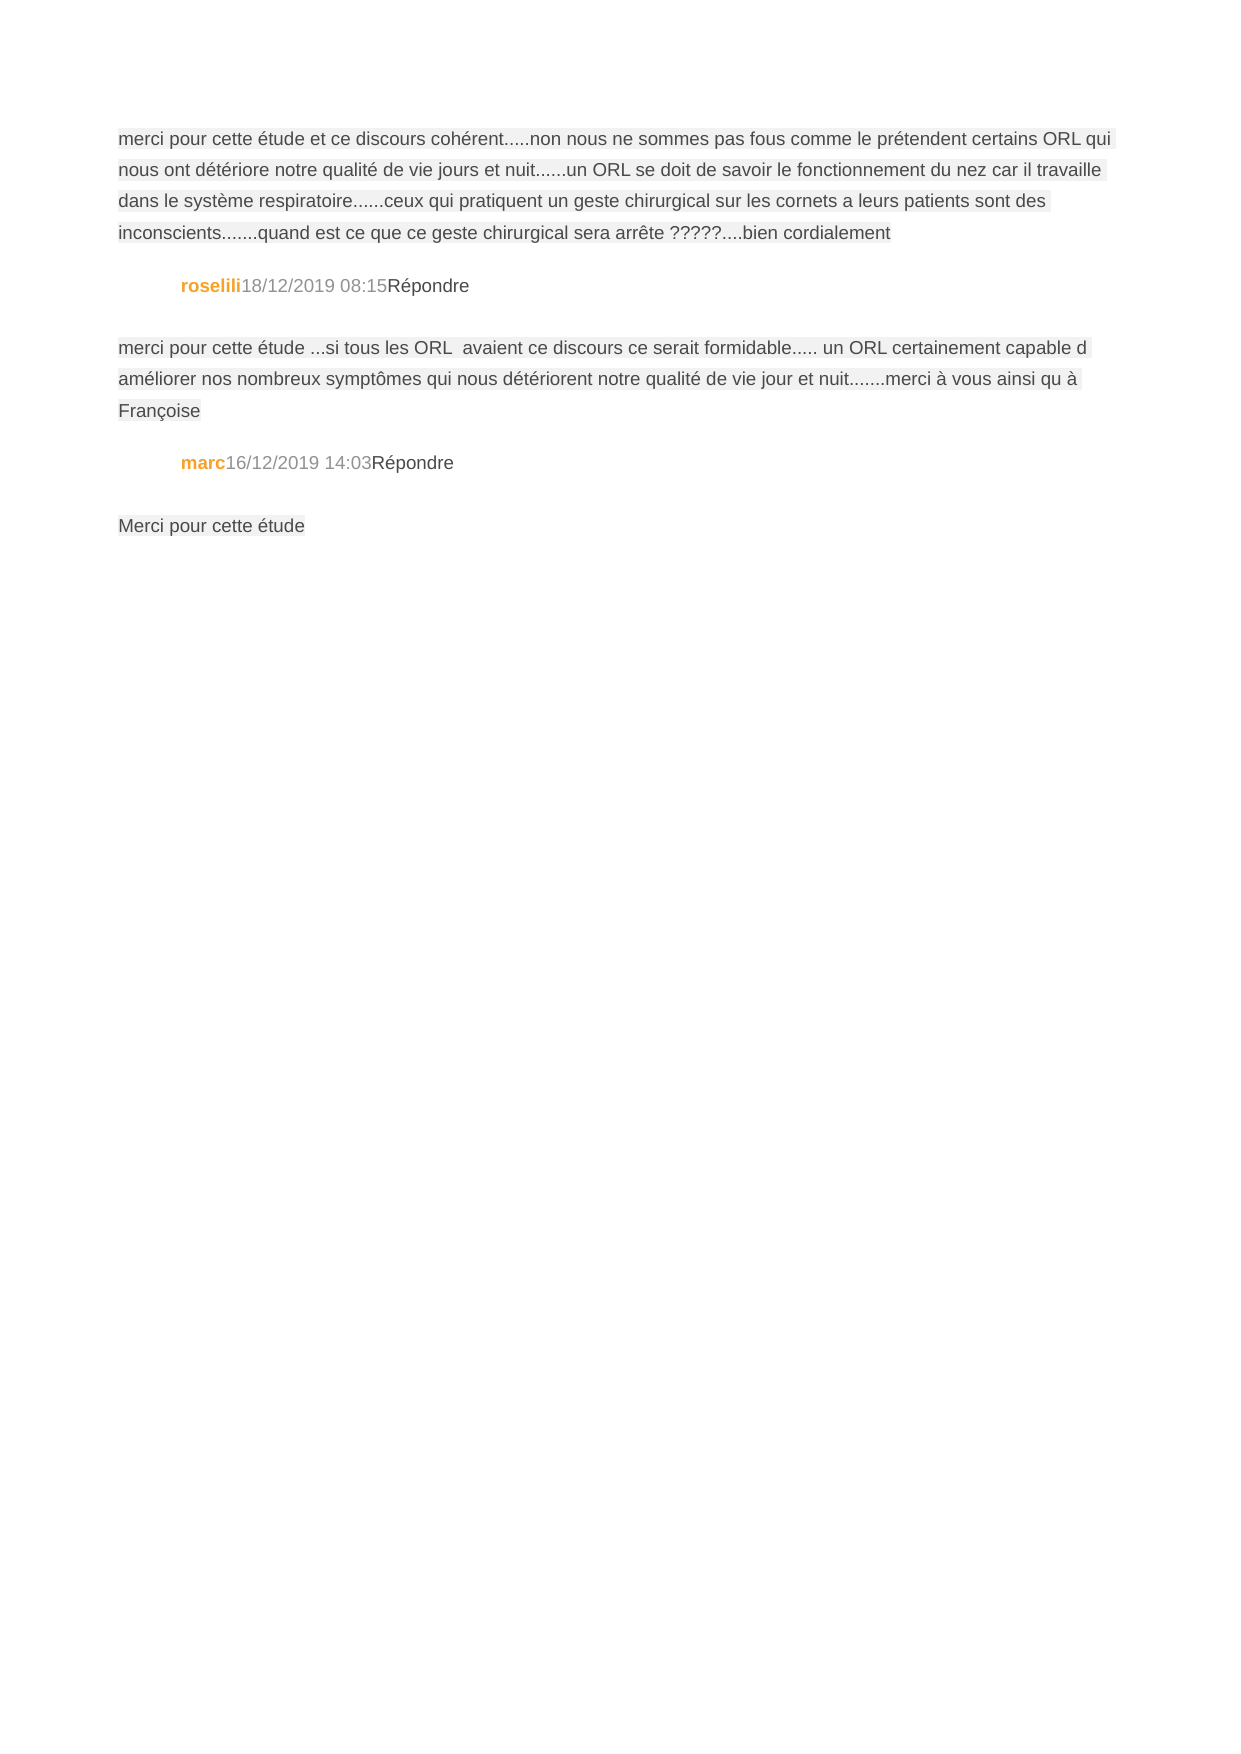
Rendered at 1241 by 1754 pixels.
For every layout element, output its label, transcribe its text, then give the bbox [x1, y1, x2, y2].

text roselili18/12/2019 08:15Répondre [118, 274, 1122, 337]
text marc16/12/2019 14:03Répondre [118, 452, 1122, 515]
text merci pour cette étude et ce discours cohérent.....non nous ne sommes pas fous comme le prétendent certains ORL qui nous ont détériore notre qualité de vie jours et nuit......un ORL se doit de savoir le fonctionnement du nez car il travaille dans le système respiratoire......ceux qui pratiquent un geste chirurgical sur les cornets a leurs patients sont des inconscients.......quand est ce que ce geste chirurgical sera arrête ?????....bien cordialement [118, 118, 1122, 243]
text Merci pour cette étude [118, 505, 1122, 536]
text merci pour cette étude ...si tous les ORL avaient ce discours ce serait formidable..... un ORL certainement capable d améliorer nos nombreux symptômes qui nous détériorent notre qualité de vie jour et nuit.......merci à vous ainsi qu à Françoise [118, 327, 1122, 421]
